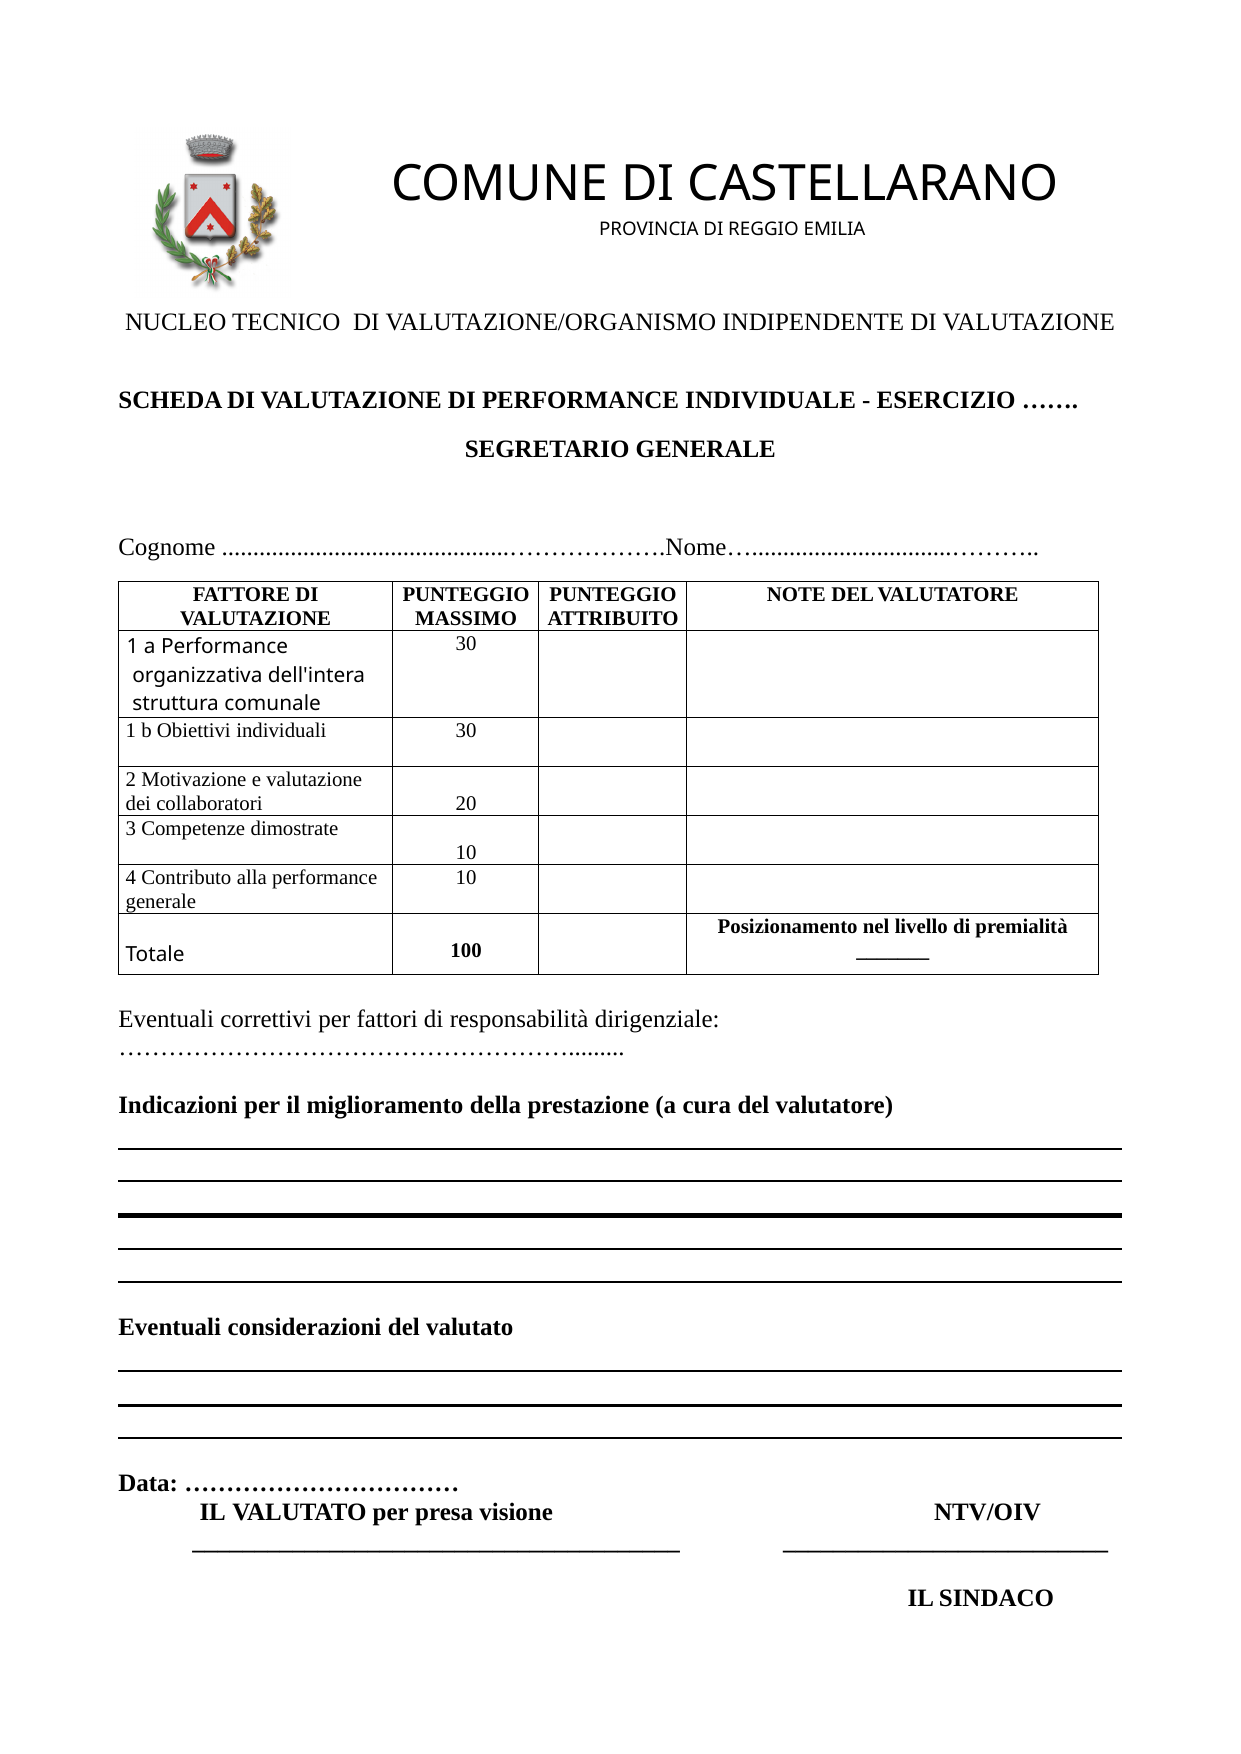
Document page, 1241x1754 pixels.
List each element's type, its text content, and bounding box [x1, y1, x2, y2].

text Eventuali considerazioni del valutato [118, 1312, 1122, 1341]
text NUCLEO TECNICO DI VALUTAZIONE/ORGANISMO INDIPENDENTE DI VALUTAZIONE [118, 307, 1122, 336]
text SCHEDA DI VALUTAZIONE DI PERFORMANCE INDIVIDUALE - ESERCIZIO ……. [118, 385, 1122, 413]
table_header FATTORE DI VALUTAZIONE [119, 582, 392, 630]
table_cell [539, 718, 686, 766]
text _______________________________________ __________________________ [118, 1526, 1122, 1554]
subtitle PROVINCIA DI REGGIO EMILIA [319, 215, 1086, 241]
table_cell 100 [393, 914, 538, 974]
table_header PUNTEGGIO MASSIMO [393, 582, 538, 630]
table_header NOTE DEL VALUTATORE [687, 582, 1098, 630]
text Cognome ..............................................……………….Nome…................................……….. [118, 532, 1122, 561]
table_cell Totale [119, 914, 392, 974]
text IL VALUTATO per presa visione NTV/OIV [118, 1497, 1122, 1526]
table_cell 2 Motivazione e valutazione dei collaboratori [119, 767, 392, 815]
text Indicazioni per il miglioramento della prestazione (a cura del valutatore) [118, 1090, 1122, 1119]
text IL SINDACO [901, 1583, 1122, 1612]
table_cell [687, 865, 1098, 913]
table_cell Posizionamento nel livello di premialità _______ [687, 914, 1098, 974]
table_cell 30 [393, 718, 538, 766]
text SEGRETARIO GENERALE [118, 434, 1122, 463]
table_cell [539, 914, 686, 974]
table_cell [539, 631, 686, 717]
table_cell 30 [393, 631, 538, 717]
table_cell 3 Competenze dimostrate [119, 816, 392, 864]
table_cell 4 Contributo alla performance generale [119, 865, 392, 913]
text Data: …………………………… [118, 1468, 1122, 1497]
table_cell [539, 816, 686, 864]
table_cell 1 b Obiettivi individuali [119, 718, 392, 766]
table_cell [687, 631, 1098, 717]
table_cell 10 [393, 865, 538, 913]
text _______________________________________ [319, 241, 1086, 266]
table_cell 20 [393, 767, 538, 815]
subtitle COMUNE DI CASTELLARANO [319, 147, 1086, 215]
table_cell 1 a Performance organizzativa dell'intera struttura comunale [119, 631, 392, 717]
table_cell [687, 718, 1098, 766]
table_header PUNTEGGIO ATTRIBUITO [539, 582, 686, 630]
text Eventuali correttivi per fattori di responsabilità dirigenziale: ………………………………………………......... [118, 1004, 1122, 1061]
table_cell 10 [393, 816, 538, 864]
table_cell [687, 767, 1098, 815]
table_cell [539, 865, 686, 913]
table_cell [687, 816, 1098, 864]
table_cell [539, 767, 686, 815]
